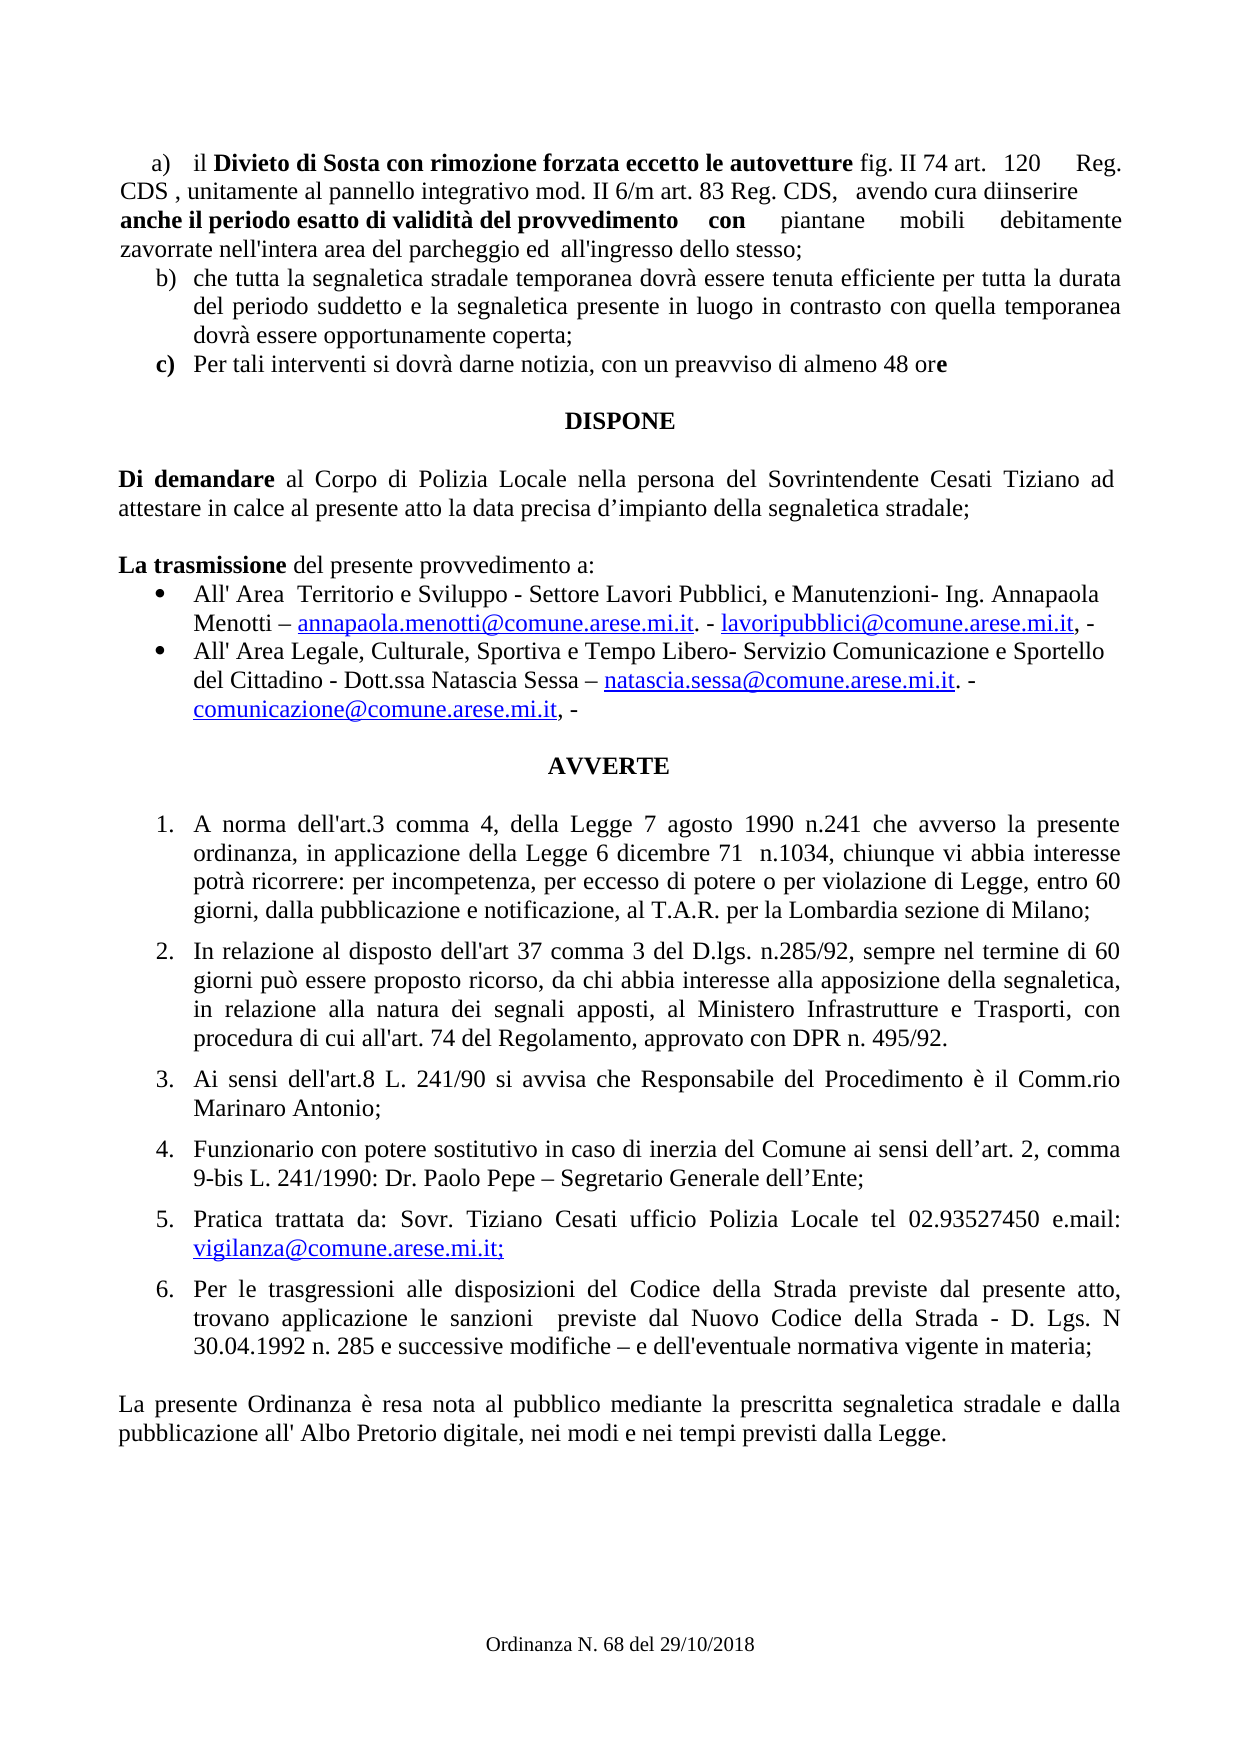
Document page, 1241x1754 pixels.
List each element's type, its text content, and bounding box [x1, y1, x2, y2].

list che tutta la segnaletica stradale temporanea dovrà essere tenuta efficiente per tutta la durata del periodo suddetto e la segnaletica presente in luogo in contrasto con quella temporanea dovrà essere opportunamente coperta; [156, 263, 1122, 349]
list Pratica trattata da: Sovr. Tiziano Cesati ufficio Polizia Locale tel 02.93527450 e.mail: vigilanza@comune.arese.mi.it; [156, 1204, 1122, 1261]
list il Divieto di Sosta con rimozione forzata eccetto le autovetture fig. II 74 art. 120 Reg. CDS , unitamente al pannello integrativo mod. II 6/m art. 83 Reg. CDS, avendo cura di inserire anche il periodo esatto di validità del provvedimento con piantane mobili debitamente zavorrate nell'intera area del parcheggio ed all'ingresso dello stesso; [120, 148, 1122, 263]
list A norma dell'art.3 comma 4, della Legge 7 agosto 1990 n.241 che avverso la presente ordinanza, in applicazione della Legge 6 dicembre 71 n.1034, chiunque vi abbia interesse potrà ricorrere: per incompetenza, per eccesso di potere o per violazione di Legge, entro 60 giorni, dalla pubblicazione e notificazione, al T.A.R. per la Lombardia sezione di Milano; [156, 809, 1122, 924]
list Ai sensi dell'art.8 L. 241/90 si avvisa che Responsabile del Procedimento è il Comm.rio Marinaro Antonio; [156, 1064, 1122, 1121]
text La trasmissione del presente provvedimento a: [118, 550, 1052, 579]
list Per tali interventi si dovrà darne notizia, con un preavviso di almeno 48 ore [156, 349, 1122, 378]
list All' Area Territorio e Sviluppo - Settore Lavori Pubblici, e Manutenzioni- Ing. Annapaola Menotti – annapaola.menotti@comune.arese.mi.it. - lavoripubblici@comune.arese.mi.it, - [156, 579, 1122, 636]
text DISPONE [118, 406, 1122, 435]
list In relazione al disposto dell'art 37 comma 3 del D.lgs. n.285/92, sempre nel termine di 60 giorni può essere proposto ricorso, da chi abbia interesse alla apposizione della segnaletica, in relazione alla natura dei segnali apposti, al Ministero Infrastrutture e Trasporti, con procedura di cui all'art. 74 del Regolamento, approvato con DPR n. 495/92. [156, 936, 1122, 1051]
text AVVERTE [118, 751, 1093, 780]
text La presente Ordinanza è resa nota al pubblico mediante la prescritta segnaletica stradale e dalla pubblicazione all' Albo Pretorio digitale, nei modi e nei tempi previsti dalla Legge. [118, 1389, 1122, 1446]
list Per le trasgressioni alle disposizioni del Codice della Strada previste dal presente atto, trovano applicazione le sanzioni previste dal Nuovo Codice della Strada - D. Lgs. N 30.04.1992 n. 285 e successive modifiche – e dell'eventuale normativa vigente in materia; [156, 1274, 1122, 1360]
list Funzionario con potere sostitutivo in caso di inerzia del Comune ai sensi dell’art. 2, comma 9-bis L. 241/1990: Dr. Paolo Pepe – Segretario Generale dell’Ente; [156, 1134, 1122, 1191]
list All' Area Legale, Culturale, Sportiva e Tempo Libero- Servizio Comunicazione e Sportello del Cittadino - Dott.ssa Natascia Sessa – natascia.sessa@comune.arese.mi.it. - comunicazione@comune.arese.mi.it, - [156, 636, 1122, 723]
text Di demandare al Corpo di Polizia Locale nella persona del Sovrintendente Cesati Tiziano ad attestare in calce al presente atto la data precisa d’impianto della segnaletica stradale; [118, 464, 1114, 521]
